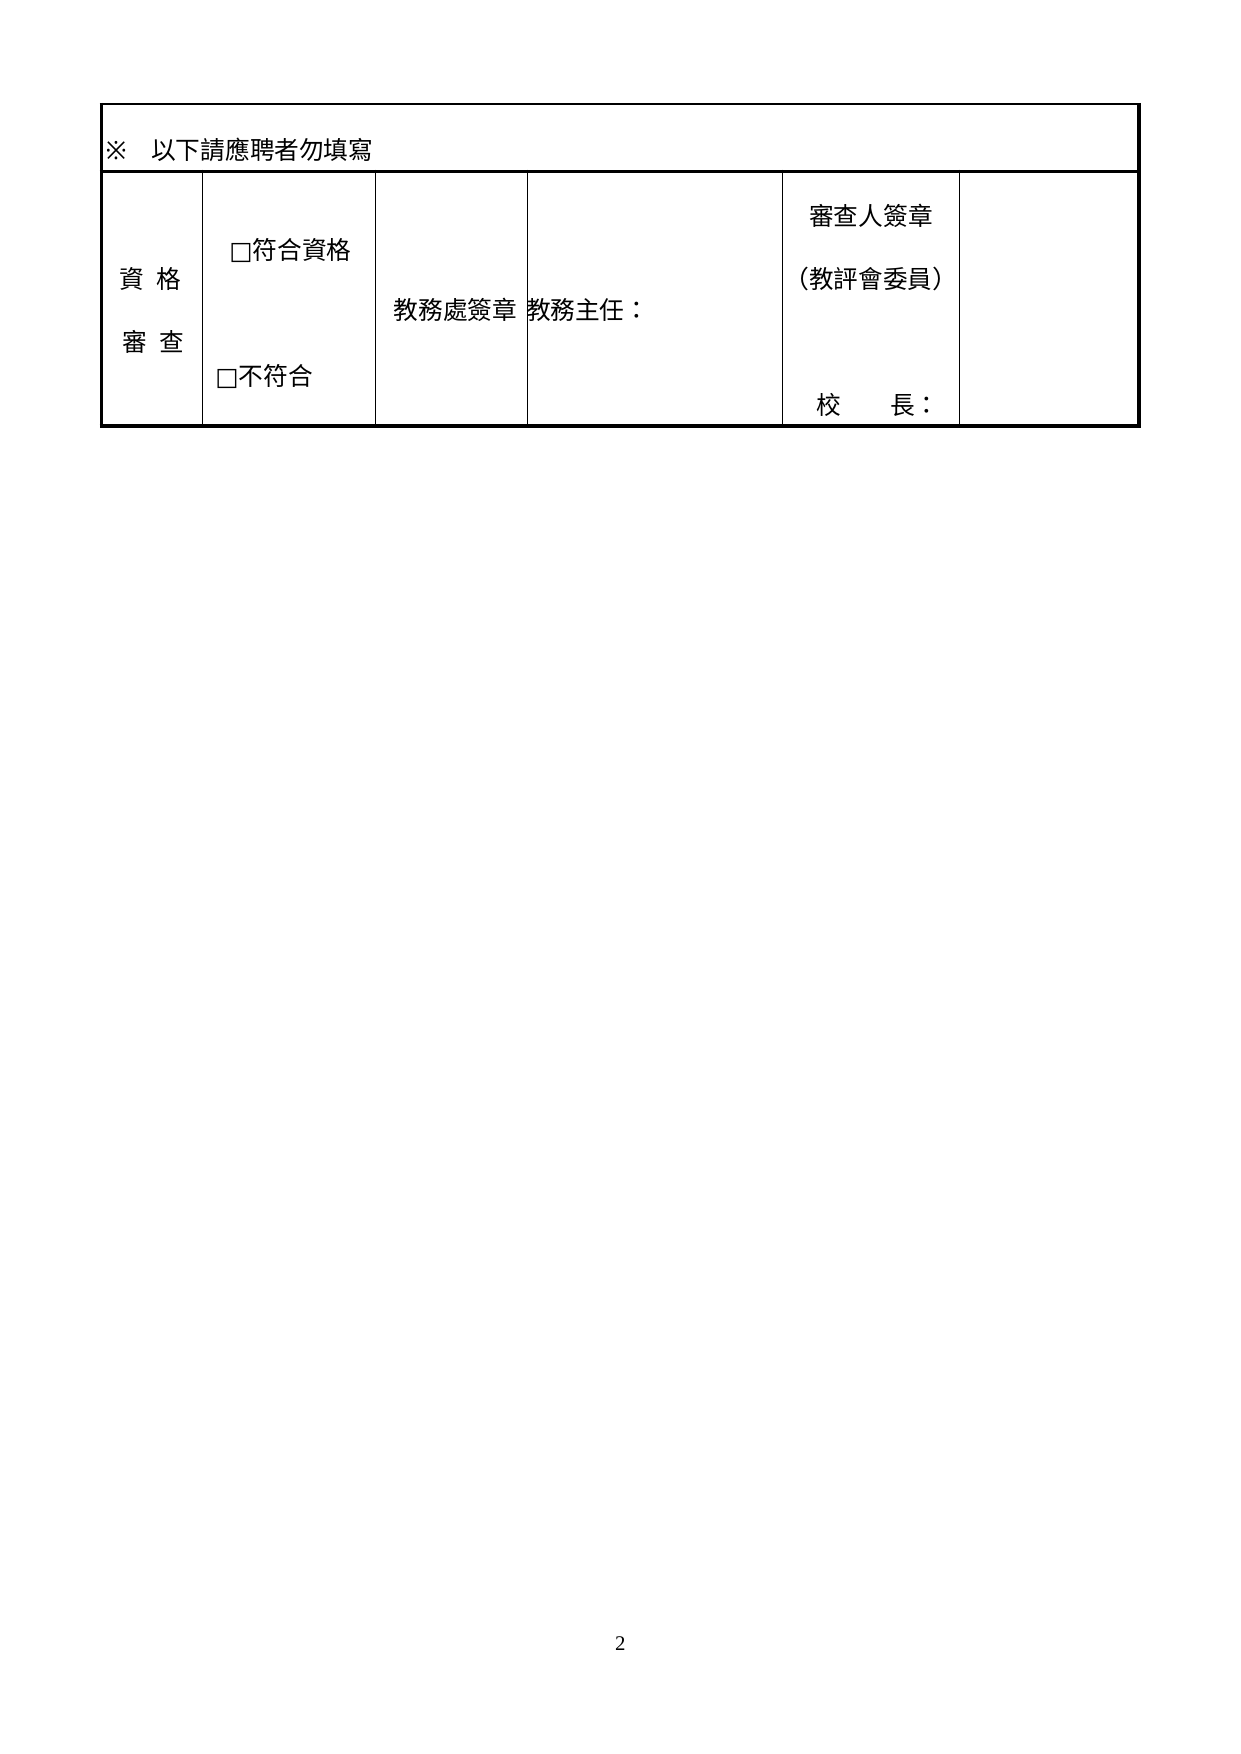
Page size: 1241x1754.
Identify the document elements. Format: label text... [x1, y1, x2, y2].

table_cell [960, 173, 1137, 424]
table_cell 教務主任： [528, 173, 782, 424]
table_cell 資 格 審 查 [103, 173, 202, 424]
table_cell 教務處簽章 [376, 173, 527, 424]
table_cell □符合資格 □不符合 [203, 173, 375, 424]
table_cell 審查人簽章 （教評會委員） 校 長： [783, 173, 959, 424]
table_cell 以下請應聘者勿填寫 [103, 105, 1137, 169]
